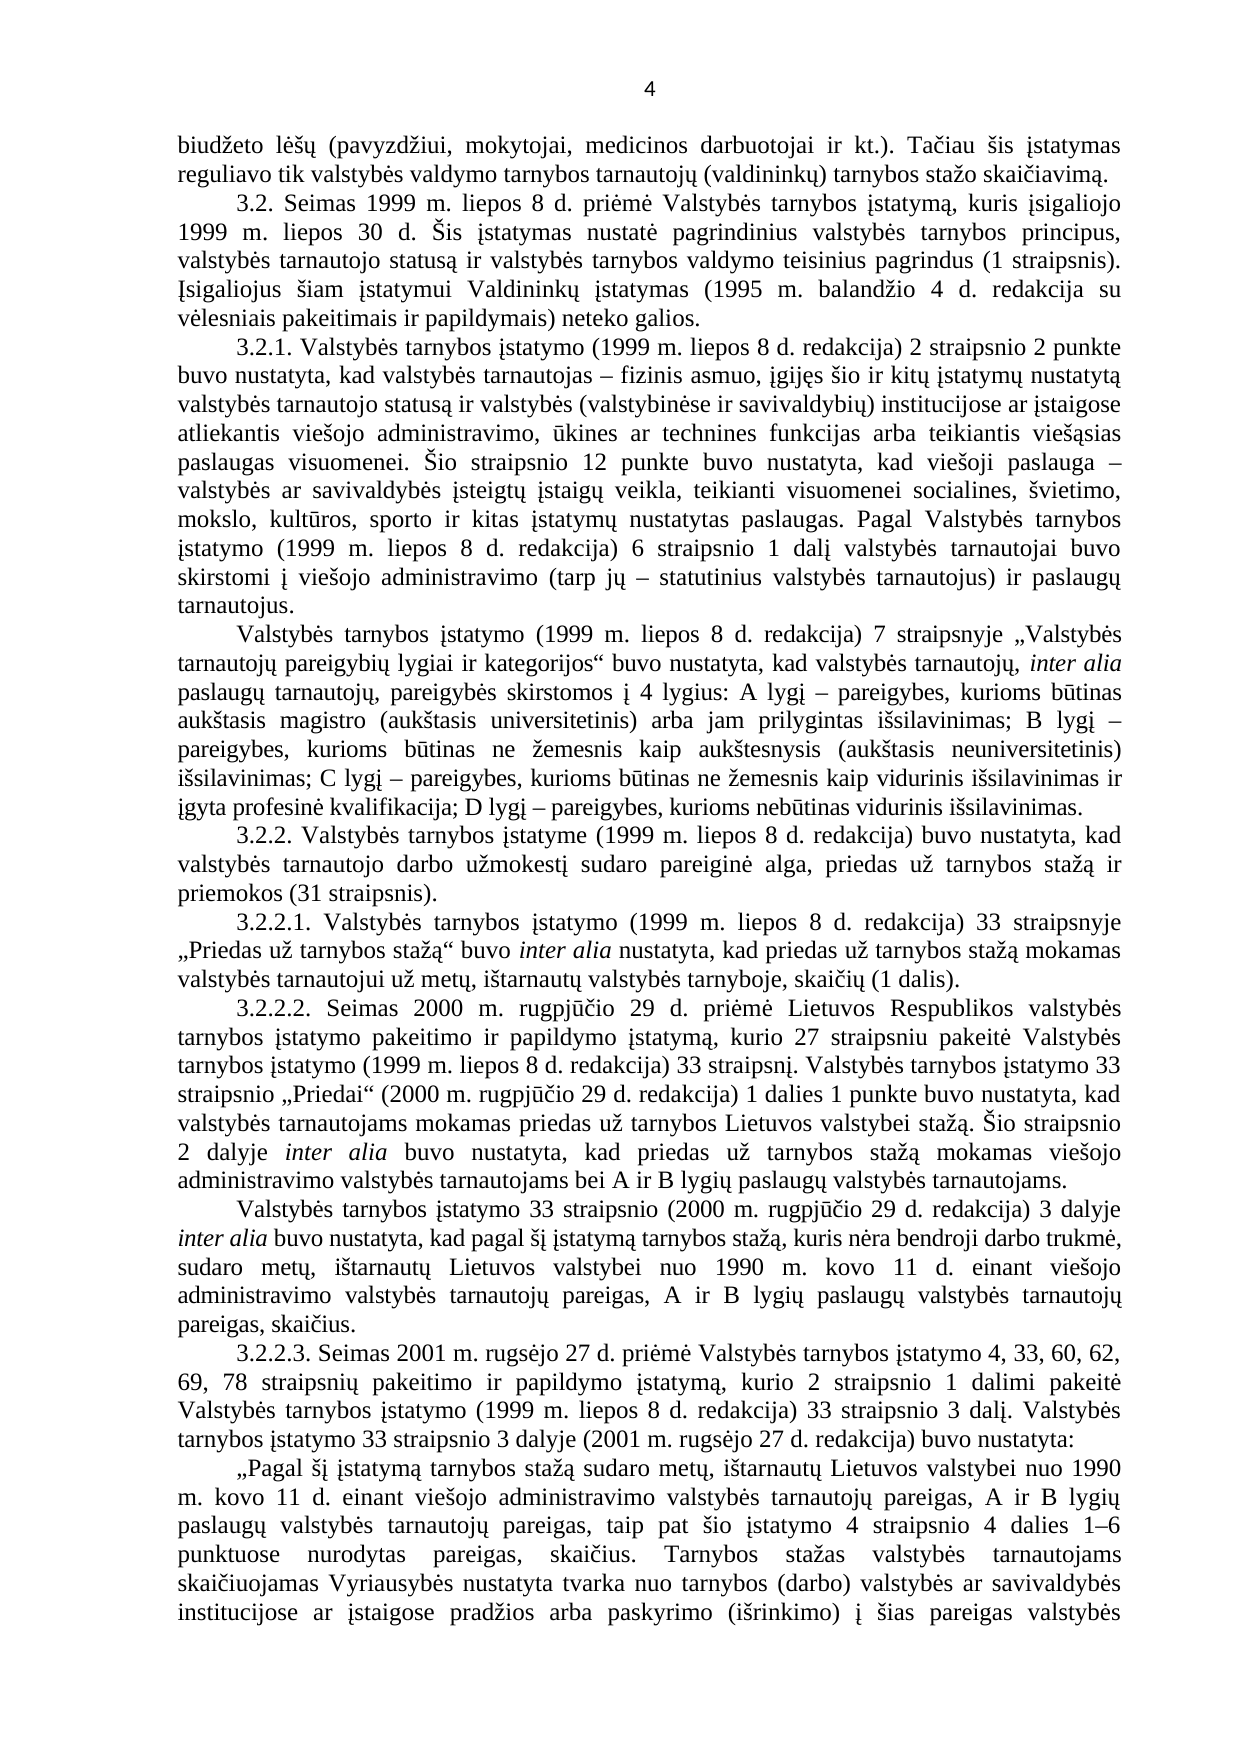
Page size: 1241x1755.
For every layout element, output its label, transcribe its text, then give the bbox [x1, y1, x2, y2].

text 3.2.1. Valstybės tarnybos įstatymo (1999 m. liepos 8 d. redakcija) 2 straipsnio 2 punkte buvo nustatyta, kad valstybės tarnautojas – fizinis asmuo, įgijęs šio ir kitų įstatymų nustatytą valstybės tarnautojo statusą ir valstybės (valstybinėse ir savivaldybių) institucijose ar įstaigose atliekantis viešojo administravimo, ūkines ar technines funkcijas arba teikiantis viešąsias paslaugas visuomenei. Šio straipsnio 12 punkte buvo nustatyta, kad viešoji paslauga – valstybės ar savivaldybės įsteigtų įstaigų veikla, teikianti visuomenei socialines, švietimo, mokslo, kultūros, sporto ir kitas įstatymų nustatytas paslaugas. Pagal Valstybės tarnybos įstatymo (1999 m. liepos 8 d. redakcija) 6 straipsnio 1 dalį valstybės tarnautojai buvo skirstomi į viešojo administravimo (tarp jų – statutinius valstybės tarnautojus) ir paslaugų tarnautojus. [177, 332, 1122, 619]
text biudžeto lėšų (pavyzdžiui, mokytojai, medicinos darbuotojai ir kt.). Tačiau šis įstatymas reguliavo tik valstybės valdymo tarnybos tarnautojų (valdininkų) tarnybos stažo skaičiavimą. [177, 131, 1122, 188]
text 3.2. Seimas 1999 m. liepos 8 d. priėmė Valstybės tarnybos įstatymą, kuris įsigaliojo 1999 m. liepos 30 d. Šis įstatymas nustatė pagrindinius valstybės tarnybos principus, valstybės tarnautojo statusą ir valstybės tarnybos valdymo teisinius pagrindus (1 straipsnis). Įsigaliojus šiam įstatymui Valdininkų įstatymas (1995 m. balandžio 4 d. redakcija su vėlesniais pakeitimais ir papildymais) neteko galios. [177, 188, 1122, 332]
text 3.2.2.1. Valstybės tarnybos įstatymo (1999 m. liepos 8 d. redakcija) 33 straipsnyje „Priedas už tarnybos stažą“ buvo inter alia nustatyta, kad priedas už tarnybos stažą mokamas valstybės tarnautojui už metų, ištarnautų valstybės tarnyboje, skaičių (1 dalis). [177, 907, 1122, 993]
text Valstybės tarnybos įstatymo 33 straipsnio (2000 m. rugpjūčio 29 d. redakcija) 3 dalyje inter alia buvo nustatyta, kad pagal šį įstatymą tarnybos stažą, kuris nėra bendroji darbo trukmė, sudaro metų, ištarnautų Lietuvos valstybei nuo 1990 m. kovo 11 d. einant viešojo administravimo valstybės tarnautojų pareigas, A ir B lygių paslaugų valstybės tarnautojų pareigas, skaičius. [177, 1194, 1122, 1338]
text „Pagal šį įstatymą tarnybos stažą sudaro metų, ištarnautų Lietuvos valstybei nuo 1990 m. kovo 11 d. einant viešojo administravimo valstybės tarnautojų pareigas, A ir B lygių paslaugų valstybės tarnautojų pareigas, taip pat šio įstatymo 4 straipsnio 4 dalies 1–6 punktuose nurodytas pareigas, skaičius. Tarnybos stažas valstybės tarnautojams skaičiuojamas Vyriausybės nustatyta tvarka nuo tarnybos (darbo) valstybės ar savivaldybės institucijose ar įstaigose pradžios arba paskyrimo (išrinkimo) į šias pareigas valstybės [177, 1453, 1122, 1626]
text 3.2.2. Valstybės tarnybos įstatyme (1999 m. liepos 8 d. redakcija) buvo nustatyta, kad valstybės tarnautojo darbo užmokestį sudaro pareiginė alga, priedas už tarnybos stažą ir priemokos (31 straipsnis). [177, 821, 1122, 907]
text 3.2.2.2. Seimas 2000 m. rugpjūčio 29 d. priėmė Lietuvos Respublikos valstybės tarnybos įstatymo pakeitimo ir papildymo įstatymą, kurio 27 straipsniu pakeitė Valstybės tarnybos įstatymo (1999 m. liepos 8 d. redakcija) 33 straipsnį. Valstybės tarnybos įstatymo 33 straipsnio „Priedai“ (2000 m. rugpjūčio 29 d. redakcija) 1 dalies 1 punkte buvo nustatyta, kad valstybės tarnautojams mokamas priedas už tarnybos Lietuvos valstybei stažą. Šio straipsnio 2 dalyje inter alia buvo nustatyta, kad priedas už tarnybos stažą mokamas viešojo administravimo valstybės tarnautojams bei A ir B lygių paslaugų valstybės tarnautojams. [177, 993, 1122, 1194]
text 3.2.2.3. Seimas 2001 m. rugsėjo 27 d. priėmė Valstybės tarnybos įstatymo 4, 33, 60, 62, 69, 78 straipsnių pakeitimo ir papildymo įstatymą, kurio 2 straipsnio 1 dalimi pakeitė Valstybės tarnybos įstatymo (1999 m. liepos 8 d. redakcija) 33 straipsnio 3 dalį. Valstybės tarnybos įstatymo 33 straipsnio 3 dalyje (2001 m. rugsėjo 27 d. redakcija) buvo nustatyta: [177, 1338, 1122, 1453]
text Valstybės tarnybos įstatymo (1999 m. liepos 8 d. redakcija) 7 straipsnyje „Valstybės tarnautojų pareigybių lygiai ir kategorijos“ buvo nustatyta, kad valstybės tarnautojų, inter alia paslaugų tarnautojų, pareigybės skirstomos į 4 lygius: A lygį – pareigybes, kurioms būtinas aukštasis magistro (aukštasis universitetinis) arba jam prilygintas išsilavinimas; B lygį – pareigybes, kurioms būtinas ne žemesnis kaip aukštesnysis (aukštasis neuniversitetinis) išsilavinimas; C lygį – pareigybes, kurioms būtinas ne žemesnis kaip vidurinis išsilavinimas ir įgyta profesinė kvalifikacija; D lygį – pareigybes, kurioms nebūtinas vidurinis išsilavinimas. [177, 619, 1122, 821]
